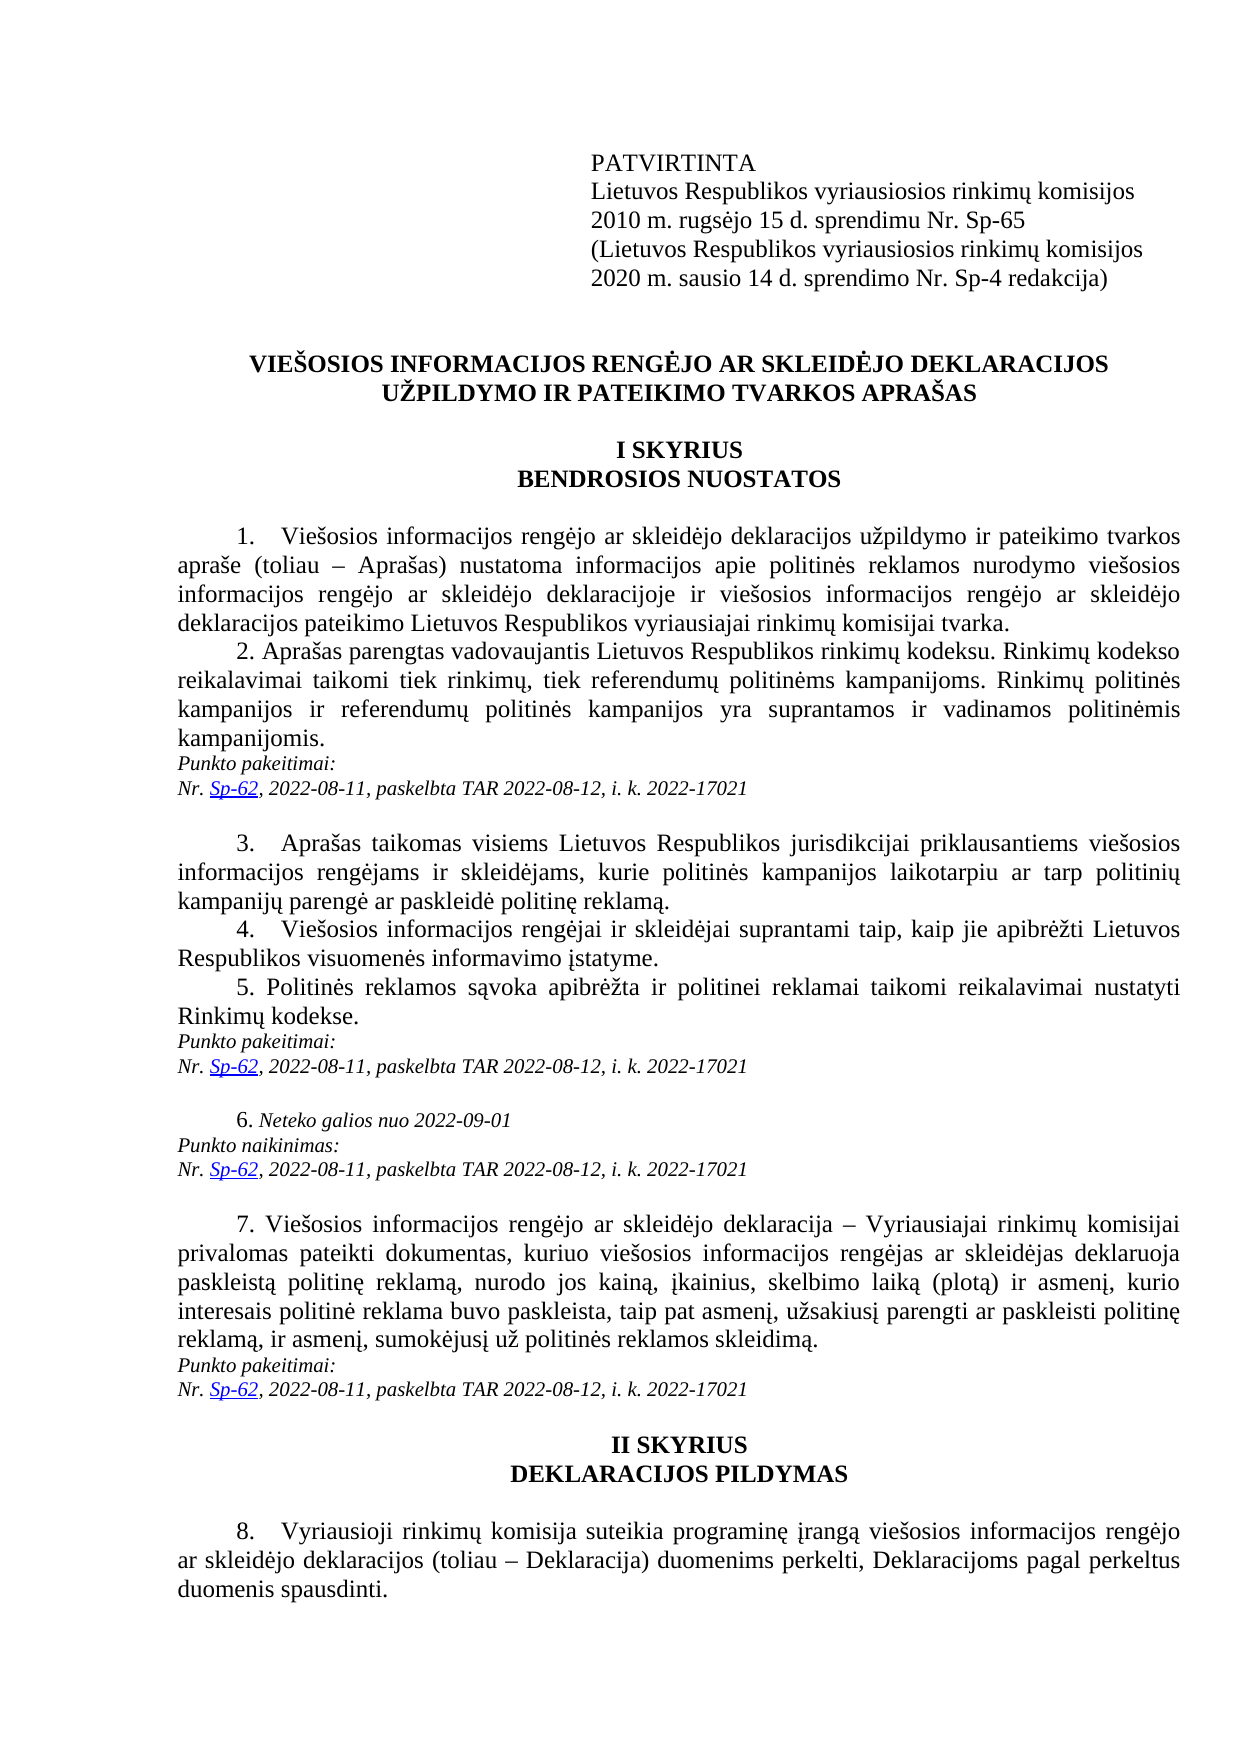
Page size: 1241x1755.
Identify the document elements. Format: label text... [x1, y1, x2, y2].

text 5. Politinės reklamos sąvoka apibrėžta ir politinei reklamai taikomi reikalavimai nustatyti Rinkimų kodekse. [177, 972, 1181, 1029]
text Nr. Sp-62, 2022-08-11, paskelbta TAR 2022-08-12, i. k. 2022-17021 [177, 1377, 1181, 1401]
text Nr. Sp-62, 2022-08-11, paskelbta TAR 2022-08-12, i. k. 2022-17021 [177, 1053, 1181, 1078]
text VIEŠOSIOS INFORMACIJOS RENGĖJO AR SKLEIDĖJO DEKLARACIJOS UŽPILDYMO IR PATEIKIMO TVARKOS APRAŠAS [177, 349, 1181, 406]
text DEKLARACIJOS PILDYMAS [177, 1459, 1181, 1488]
text Punkto naikinimas: [177, 1133, 1181, 1157]
text 4. Viešosios informacijos rengėjai ir skleidėjai suprantami taip, kaip jie apibrėžti Lietuvos Respublikos visuomenės informavimo įstatyme. [177, 914, 1181, 972]
text 3. Aprašas taikomas visiems Lietuvos Respublikos jurisdikcijai priklausantiems viešosios informacijos rengėjams ir skleidėjams, kurie politinės kampanijos laikotarpiu ar tarp politinių kampanijų parengė ar paskleidė politinę reklamą. [177, 828, 1181, 914]
text 6. Neteko galios nuo 2022-09-01 [177, 1106, 1181, 1133]
text 7. Viešosios informacijos rengėjo ar skleidėjo deklaracija – Vyriausiajai rinkimų komisijai privalomas pateikti dokumentas, kuriuo viešosios informacijos rengėjas ar skleidėjas deklaruoja paskleistą politinę reklamą, nurodo jos kainą, įkainius, skelbimo laiką (plotą) ir asmenį, kurio interesais politinė reklama buvo paskleista, taip pat asmenį, užsakiusį parengti ar paskleisti politinę reklamą, ir asmenį, sumokėjusį už politinės reklamos skleidimą. [177, 1209, 1181, 1353]
text I SKYRIUS [177, 435, 1181, 464]
text 2. Aprašas parengtas vadovaujantis Lietuvos Respublikos rinkimų kodeksu. Rinkimų kodekso reikalavimai taikomi tiek rinkimų, tiek referendumų politinėms kampanijoms. Rinkimų politinės kampanijos ir referendumų politinės kampanijos yra suprantamos ir vadinamos politinėmis kampanijomis. [177, 636, 1181, 751]
text PATVIRTINTA [591, 148, 1181, 176]
text 2020 m. sausio 14 d. sprendimo Nr. Sp-4 redakcija) [591, 263, 1181, 291]
text Punkto pakeitimai: [177, 1029, 1181, 1053]
text Punkto pakeitimai: [177, 1353, 1181, 1377]
text 1. Viešosios informacijos rengėjo ar skleidėjo deklaracijos užpildymo ir pateikimo tvarkos apraše (toliau – Aprašas) nustatoma informacijos apie politinės reklamos nurodymo viešosios informacijos rengėjo ar skleidėjo deklaracijoje ir viešosios informacijos rengėjo ar skleidėjo deklaracijos pateikimo Lietuvos Respublikos vyriausiajai rinkimų komisijai tvarka. [177, 521, 1181, 636]
text Nr. Sp-62, 2022-08-11, paskelbta TAR 2022-08-12, i. k. 2022-17021 [177, 1157, 1181, 1181]
text Nr. Sp-62, 2022-08-11, paskelbta TAR 2022-08-12, i. k. 2022-17021 [177, 775, 1181, 799]
text Lietuvos Respublikos vyriausiosios rinkimų komisijos [591, 176, 1181, 205]
text 2010 m. rugsėjo 15 d. sprendimu Nr. Sp-65 [591, 205, 1181, 234]
text 8. Vyriausioji rinkimų komisija suteikia programinę įrangą viešosios informacijos rengėjo ar skleidėjo deklaracijos (toliau – Deklaracija) duomenims perkelti, Deklaracijoms pagal perkeltus duomenis spausdinti. [177, 1516, 1181, 1603]
text (Lietuvos Respublikos vyriausiosios rinkimų komisijos [591, 234, 1181, 263]
text II SKYRIUS [177, 1430, 1181, 1459]
text Punkto pakeitimai: [177, 751, 1181, 775]
text BENDROSIOS NUOSTATOS [177, 464, 1181, 493]
